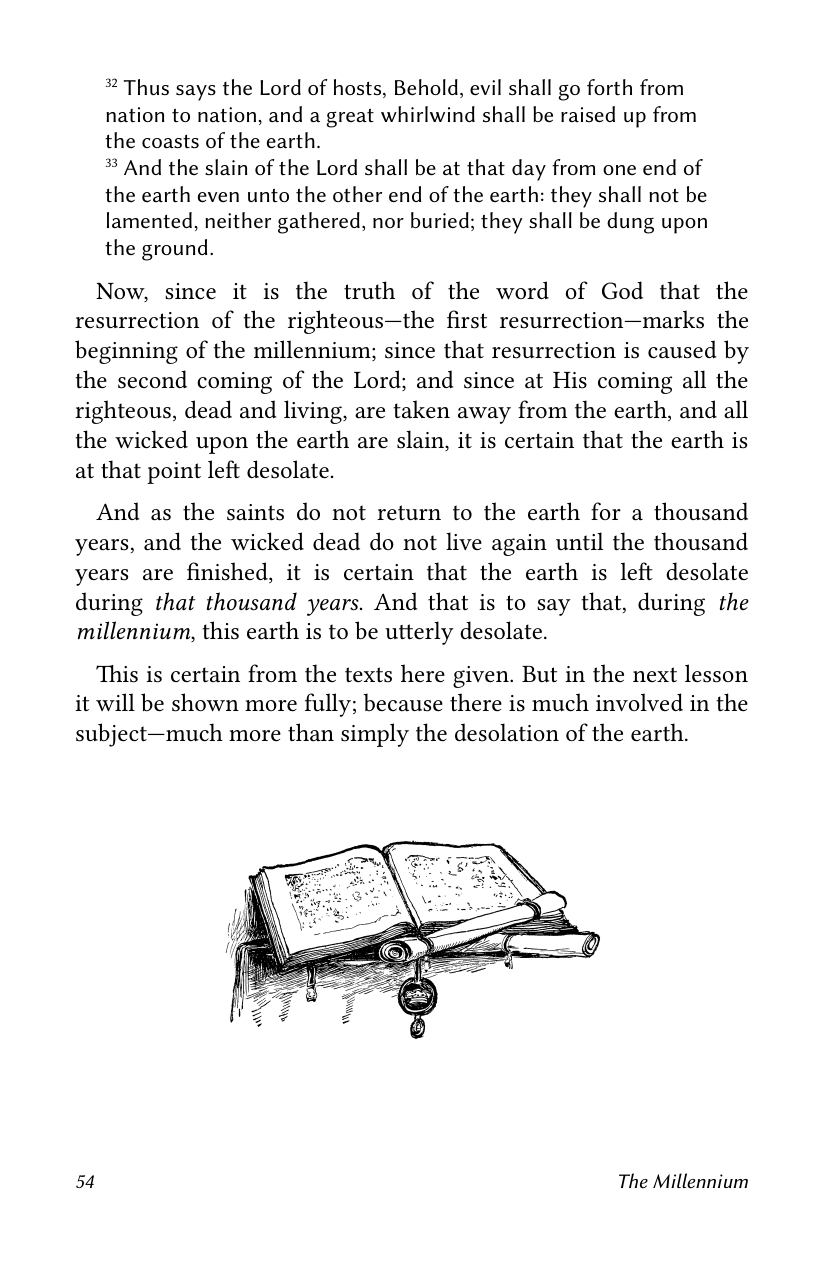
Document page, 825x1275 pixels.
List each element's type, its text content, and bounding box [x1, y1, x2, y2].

picture [225, 840, 600, 1039]
text 33 And the slain of the Lord shall be at that day from one end of the earth even unto the other end of the earth: they shall not be lamented, neither gathered, nor buried; they shall be dung upon the ground. [105, 155, 720, 261]
text Now, since it is the truth of the word of God that the resurrection of the righteous—the first resurrection—marks the beginning of the millennium; since that resurrection is caused by the second coming of the Lord; and since at His coming all the righteous, dead and living, are taken away from the earth, and all the wicked upon the earth are slain, it is certain that the earth is at that point left desolate. [75, 277, 750, 484]
text And as the saints do not return to the earth for a thousand years, and the wicked dead do not live again until the thousand years are finished, it is certain that the earth is left desolate during that thousand years. And that is to say that, during the millennium, this earth is to be utterly desolate. [75, 498, 750, 646]
text 32 Thus says the Lord of hosts, Behold, evil shall go forth from nation to nation, and a great whirlwind shall be raised up from the coasts of the earth. [105, 75, 720, 154]
text This is certain from the texts here given. But in the next lesson it will be shown more fully; because there is much involved in the subject—much more than simply the desolation of the earth. [75, 659, 750, 748]
